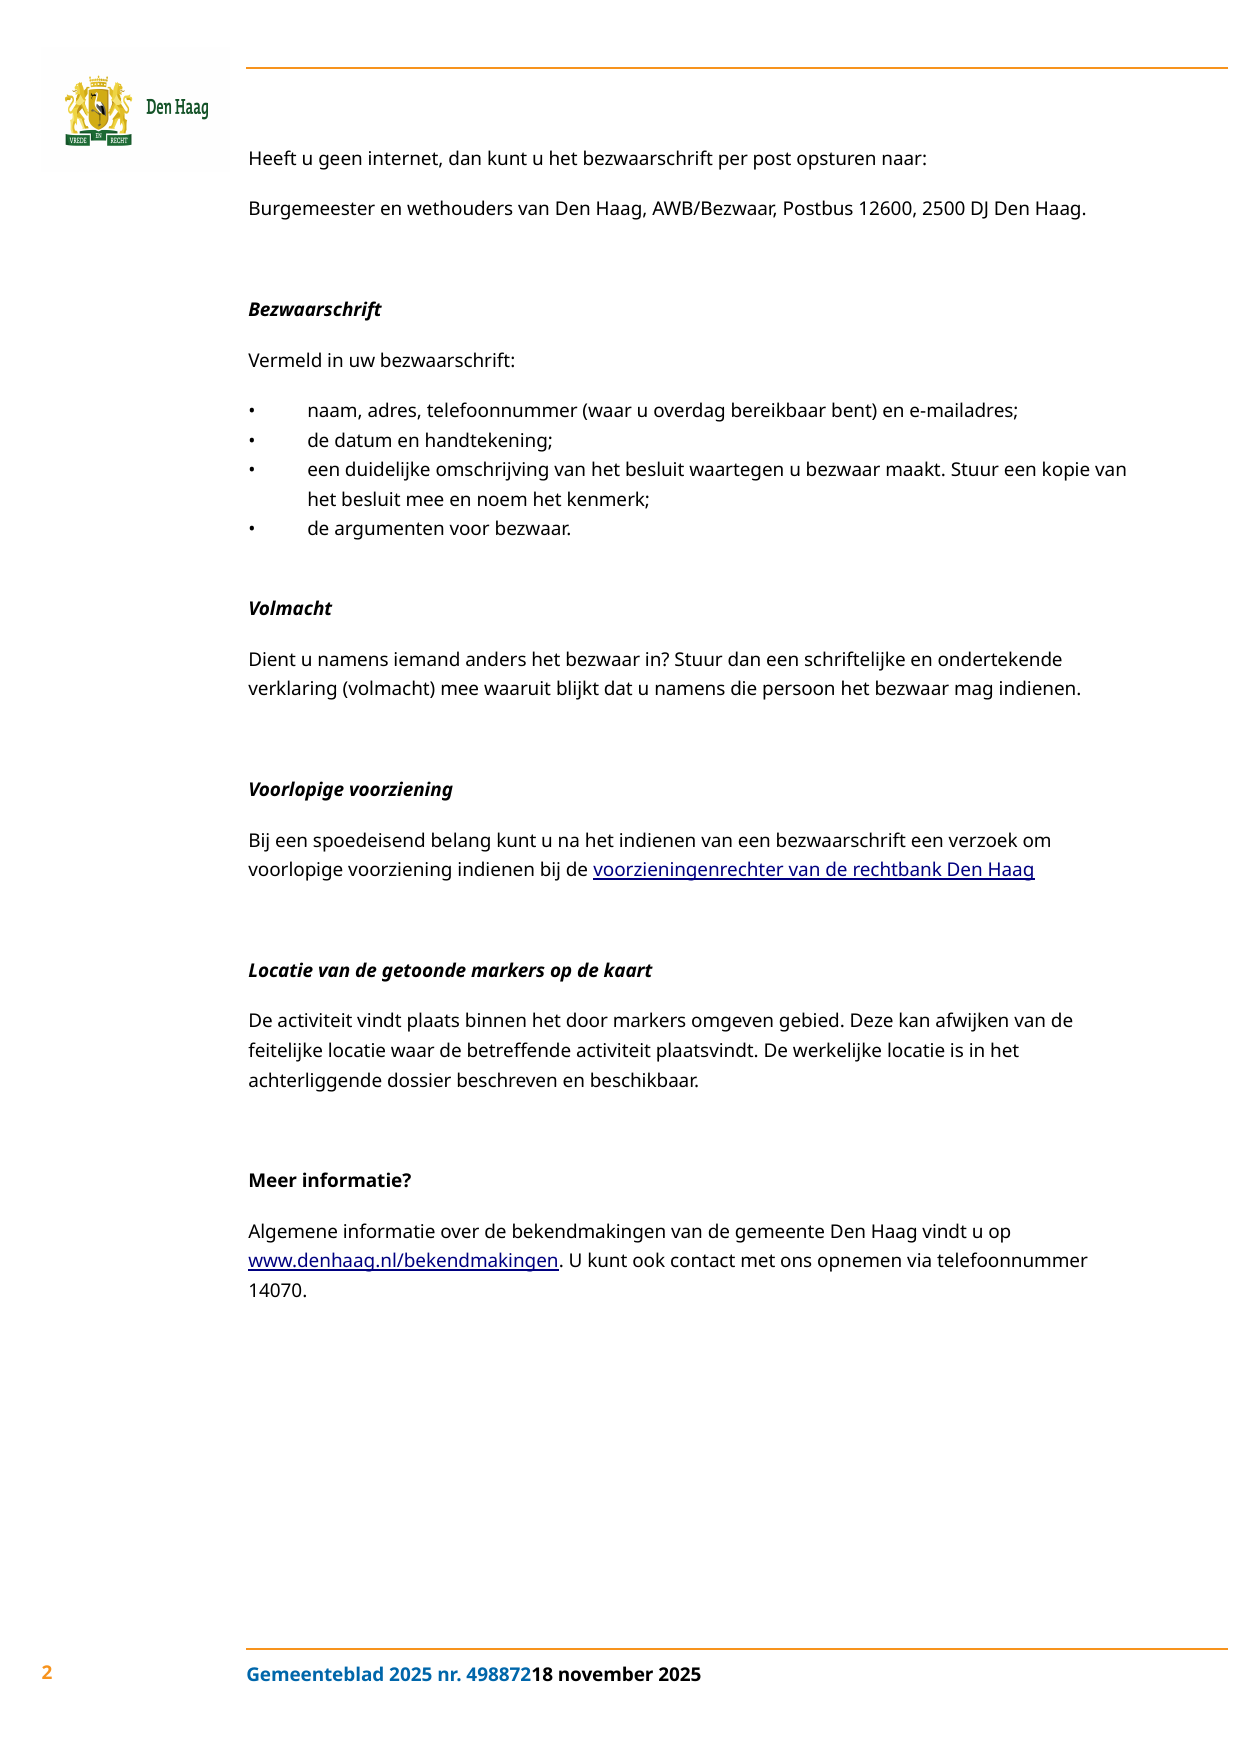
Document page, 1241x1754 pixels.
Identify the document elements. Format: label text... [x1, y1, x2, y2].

text Bij een spoedeisend belang kunt u na het indienen van een bezwaarschrift een verzoek om voorlopige voorziening indienen bij de voorzieningenrechter van de rechtbank Den Haag [248, 827, 1152, 882]
text Vermeld in uw bezwaarschrift: [248, 347, 1152, 373]
list een duidelijke omschrijving van het besluit waartegen u bezwaar maakt. Stuur een kopie van het besluit mee en noem het kenmerk; [248, 456, 1152, 512]
list naam, adres, telefoonnummer (waar u overdag bereikbaar bent) en e-mailadres; [248, 397, 1152, 423]
text Volmacht [248, 596, 1152, 621]
text Locatie van de getoonde markers op de kaart [248, 957, 1152, 983]
text De activiteit vindt plaats binnen het door markers omgeven gebied. Deze kan afwijken van de feitelijke locatie waar de betreffende activiteit plaatsvindt. De werkelijke locatie is in het achterliggende dossier beschreven en beschikbaar. [248, 1008, 1152, 1093]
text Bezwaarschrift [248, 296, 1152, 322]
text Algemene informatie over de bekendmakingen van de gemeente Den Haag vindt u op www.denhaag.nl/bekendmakingen. U kunt ook contact met ons opnemen via telefoonnummer 14070. [248, 1218, 1152, 1303]
text Meer informatie? [248, 1168, 1152, 1193]
text Heeft u geen internet, dan kunt u het bezwaarschrift per post opsturen naar: [248, 145, 1152, 171]
text Voorlopige voorziening [248, 776, 1152, 802]
picture [41, 47, 231, 172]
text Burgemeester en wethouders van Den Haag, AWB/Bezwaar, Postbus 12600, 2500 DJ Den Haag. [248, 196, 1152, 221]
list de datum en handtekening; [248, 427, 1152, 453]
list de argumenten voor bezwaar. [248, 516, 1152, 541]
text Dient u namens iemand anders het bezwaar in? Stuur dan een schriftelijke en ondertekende verklaring (volmacht) mee waaruit blijkt dat u namens die persoon het bezwaar mag indienen. [248, 646, 1152, 701]
